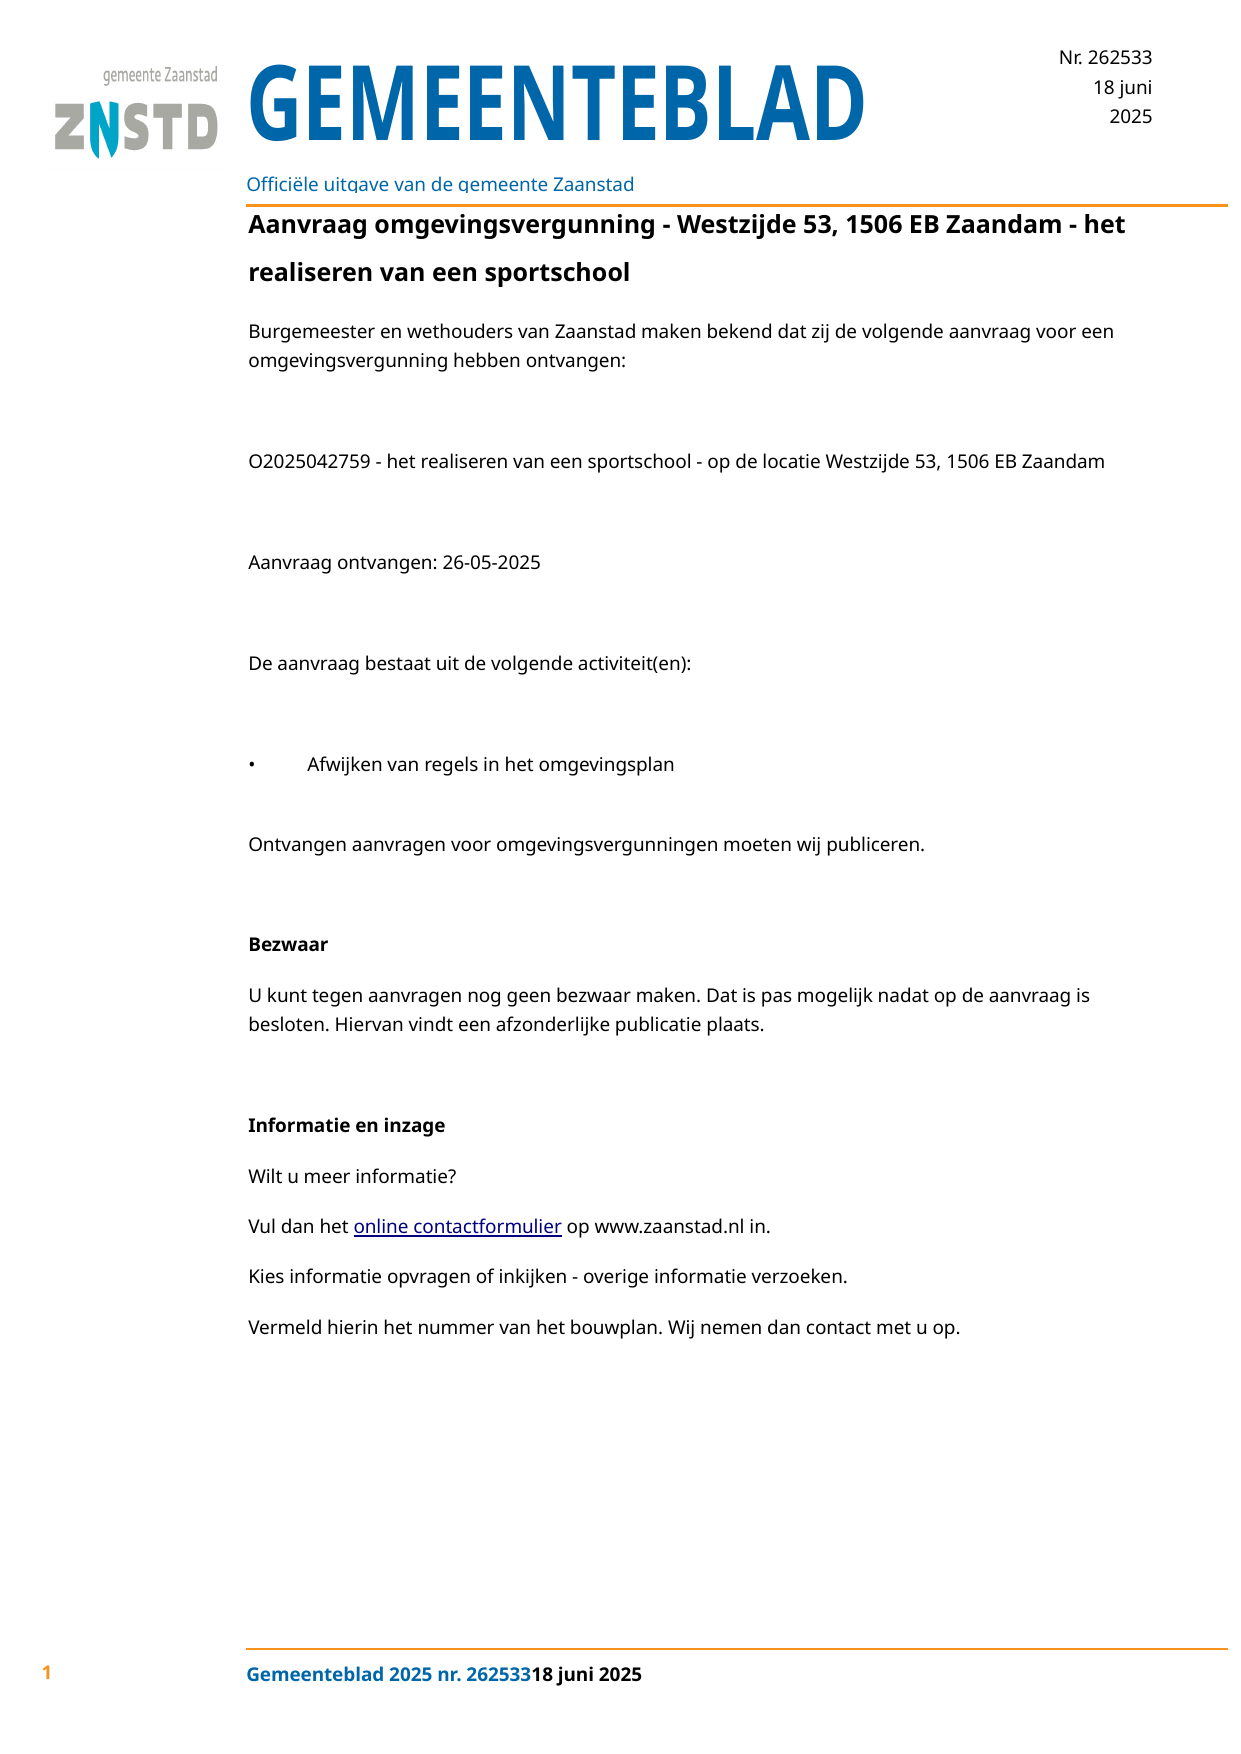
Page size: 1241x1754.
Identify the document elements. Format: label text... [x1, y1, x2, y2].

text Burgemeester en wethouders van Zaanstad maken bekend dat zij de volgende aanvraag voor een omgevingsvergunning hebben ontvangen: [248, 318, 1152, 373]
text Aanvraag omgevingsvergunning - Westzijde 53, 1506 EB Zaandam - het realiseren van een sportschool [248, 207, 1152, 288]
text Wilt u meer informatie? [248, 1163, 1152, 1189]
text De aanvraag bestaat uit de volgende activiteit(en): [248, 650, 1152, 676]
text Aanvraag ontvangen: 26-05-2025 [248, 549, 1152, 575]
text Vermeld hierin het nummer van het bouwplan. Wij nemen dan contact met u op. [248, 1314, 1152, 1340]
text Ontvangen aanvragen voor omgevingsvergunningen moeten wij publiceren. [248, 831, 1152, 857]
list Afwijken van regels in het omgevingsplan [248, 751, 1152, 777]
text Bezwaar [248, 932, 1152, 957]
text O2025042759 - het realiseren van een sportschool - op de locatie Westzijde 53, 1506 EB Zaandam [248, 448, 1152, 474]
text Informatie en inzage [248, 1112, 1152, 1138]
text Vul dan het online contactformulier op www.zaanstad.nl in. [248, 1213, 1152, 1239]
picture [41, 47, 231, 172]
text U kunt tegen aanvragen nog geen bezwaar maken. Dat is pas mogelijk nadat op de aanvraag is besloten. Hiervan vindt een afzonderlijke publicatie plaats. [248, 982, 1152, 1037]
text Kies informatie opvragen of inkijken - overige informatie verzoeken. [248, 1264, 1152, 1289]
